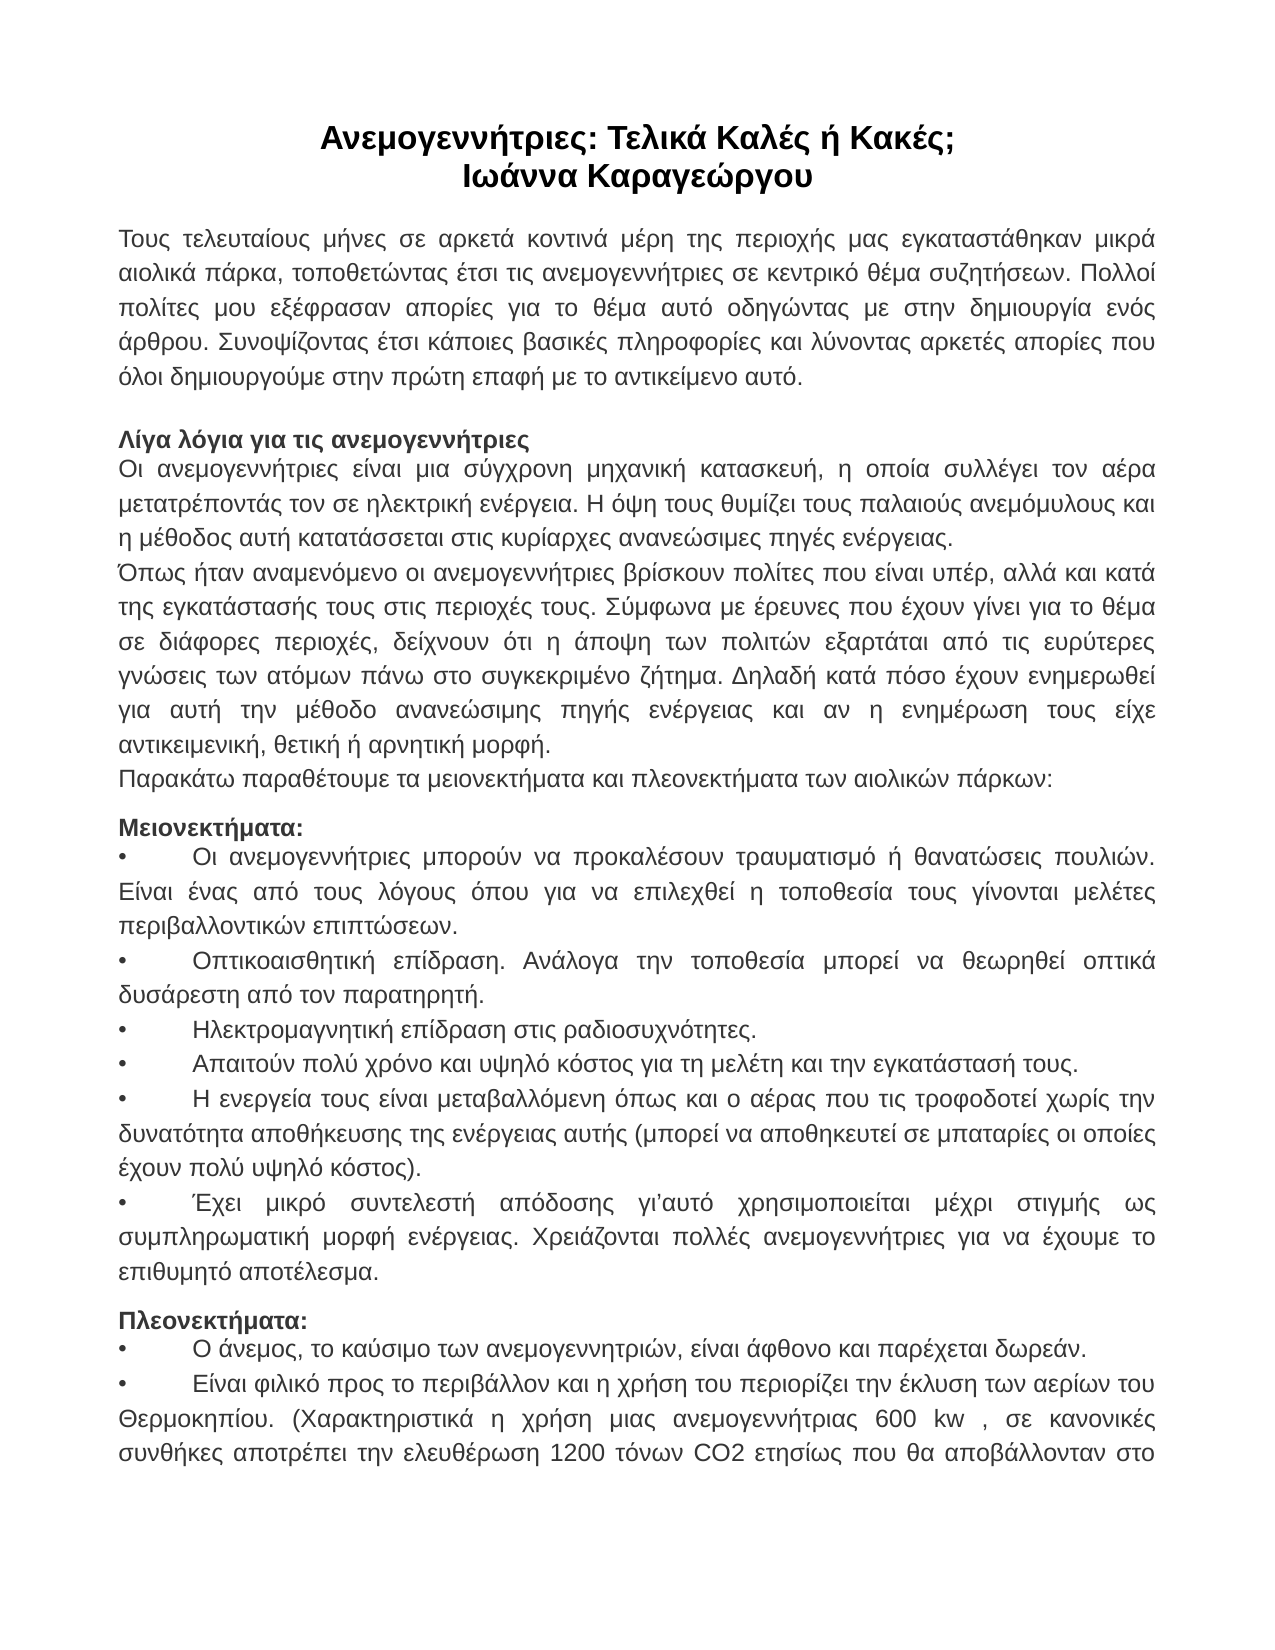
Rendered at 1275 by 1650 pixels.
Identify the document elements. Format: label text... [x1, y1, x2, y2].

list Οπτικοαισθητική επίδραση. Ανάλογα την τοποθεσία μπορεί να θεωρηθεί οπτικά δυσάρεστη από τον παρατηρητή. [118, 946, 1157, 1009]
text Ανεμογεννήτριες: Τελικά Καλές ή Κακές; [118, 118, 1157, 157]
list Η ενεργεία τους είναι μεταβαλλόμενη όπως και ο αέρας που τις τροφοδοτεί χωρίς την δυνατότητα αποθήκευσης της ενέργειας αυτής (μπορεί να αποθηκευτεί σε μπαταρίες οι οποίες έχουν πολύ υψηλό κόστος). [118, 1084, 1157, 1182]
list Ο άνεμος, το καύσιμο των ανεμογεννητριών, είναι άφθονο και παρέχεται δωρεάν. [118, 1334, 1157, 1363]
text Όπως ήταν αναμενόμενο οι ανεμογεννήτριες βρίσκουν πολίτες που είναι υπέρ, αλλά και κατά της εγκατάστασής τους στις περιοχές τους. Σύμφωνα με έρευνες που έχουν γίνει για το θέμα σε διάφορες περιοχές, δείχνουν ότι η άποψη των πολιτών εξαρτάται από τις ευρύτερες γνώσεις των ατόμων πάνω στο συγκεκριμένο ζήτημα. Δηλαδή κατά πόσο έχουν ενημερωθεί για αυτή την μέθοδο ανανεώσιμης πηγής ενέργειας και αν η ενημέρωση τους είχε αντικειμενική, θετική ή αρνητική μορφή. [118, 557, 1157, 759]
subtitle Μειονεκτήματα: [118, 813, 1157, 842]
subtitle Λίγα λόγια για τις ανεμογεννήτριες [118, 425, 1157, 454]
text Παρακάτω παραθέτουμε τα μειονεκτήματα και πλεονεκτήματα των αιολικών πάρκων: [118, 764, 1157, 793]
list Ηλεκτρομαγνητική επίδραση στις ραδιοσυχνότητες. [118, 1015, 1157, 1044]
list Έχει μικρό συντελεστή απόδοσης γι’αυτό χρησιμοποιείται μέχρι στιγμής ως συμπληρωματική μορφή ενέργειας. Χρειάζονται πολλές ανεμογεννήτριες για να έχουμε το επιθυμητό αποτέλεσμα. [118, 1187, 1157, 1285]
text Ιωάννα Καραγεώργου [118, 157, 1157, 195]
subtitle Πλεονεκτήματα: [118, 1306, 1157, 1334]
list Απαιτούν πολύ χρόνο και υψηλό κόστος για τη μελέτη και την εγκατάστασή τους. [118, 1049, 1157, 1078]
text Οι ανεμογεννήτριες είναι μια σύγχρονη μηχανική κατασκευή, η οποία συλλέγει τον αέρα μετατρέποντάς τον σε ηλεκτρική ενέργεια. Η όψη τους θυμίζει τους παλαιούς ανεμόμυλους και η μέθοδος αυτή κατατάσσεται στις κυρίαρχες ανανεώσιμες πηγές ενέργειας. [118, 454, 1157, 552]
text Τους τελευταίους μήνες σε αρκετά κοντινά μέρη της περιοχής μας εγκαταστάθηκαν μικρά αιολικά πάρκα, τοποθετώντας έτσι τις ανεμογεννήτριες σε κεντρικό θέμα συζητήσεων. Πολλοί πολίτες μου εξέφρασαν απορίες για το θέμα αυτό οδηγώντας με στην δημιουργία ενός άρθρου. Συνοψίζοντας έτσι κάποιες βασικές πληροφορίες και λύνοντας αρκετές απορίες που όλοι δημιουργούμε στην πρώτη επαφή με το αντικείμενο αυτό. [118, 224, 1157, 390]
list Είναι φιλικό προς το περιβάλλον και η χρήση του περιορίζει την έκλυση των αερίων του Θερμοκηπίου. (Χαρακτηριστικά η χρήση μιας ανεμογεννήτριας 600 kw , σε κανονικές συνθήκες αποτρέπει την ελευθέρωση 1200 τόνων CO2 ετησίως που θα αποβάλλονταν στο [118, 1369, 1157, 1467]
list Οι ανεμογεννήτριες μπορούν να προκαλέσουν τραυματισμό ή θανατώσεις πουλιών. Είναι ένας από τους λόγους όπου για να επιλεχθεί η τοποθεσία τους γίνονται μελέτες περιβαλλοντικών επιπτώσεων. [118, 842, 1157, 940]
